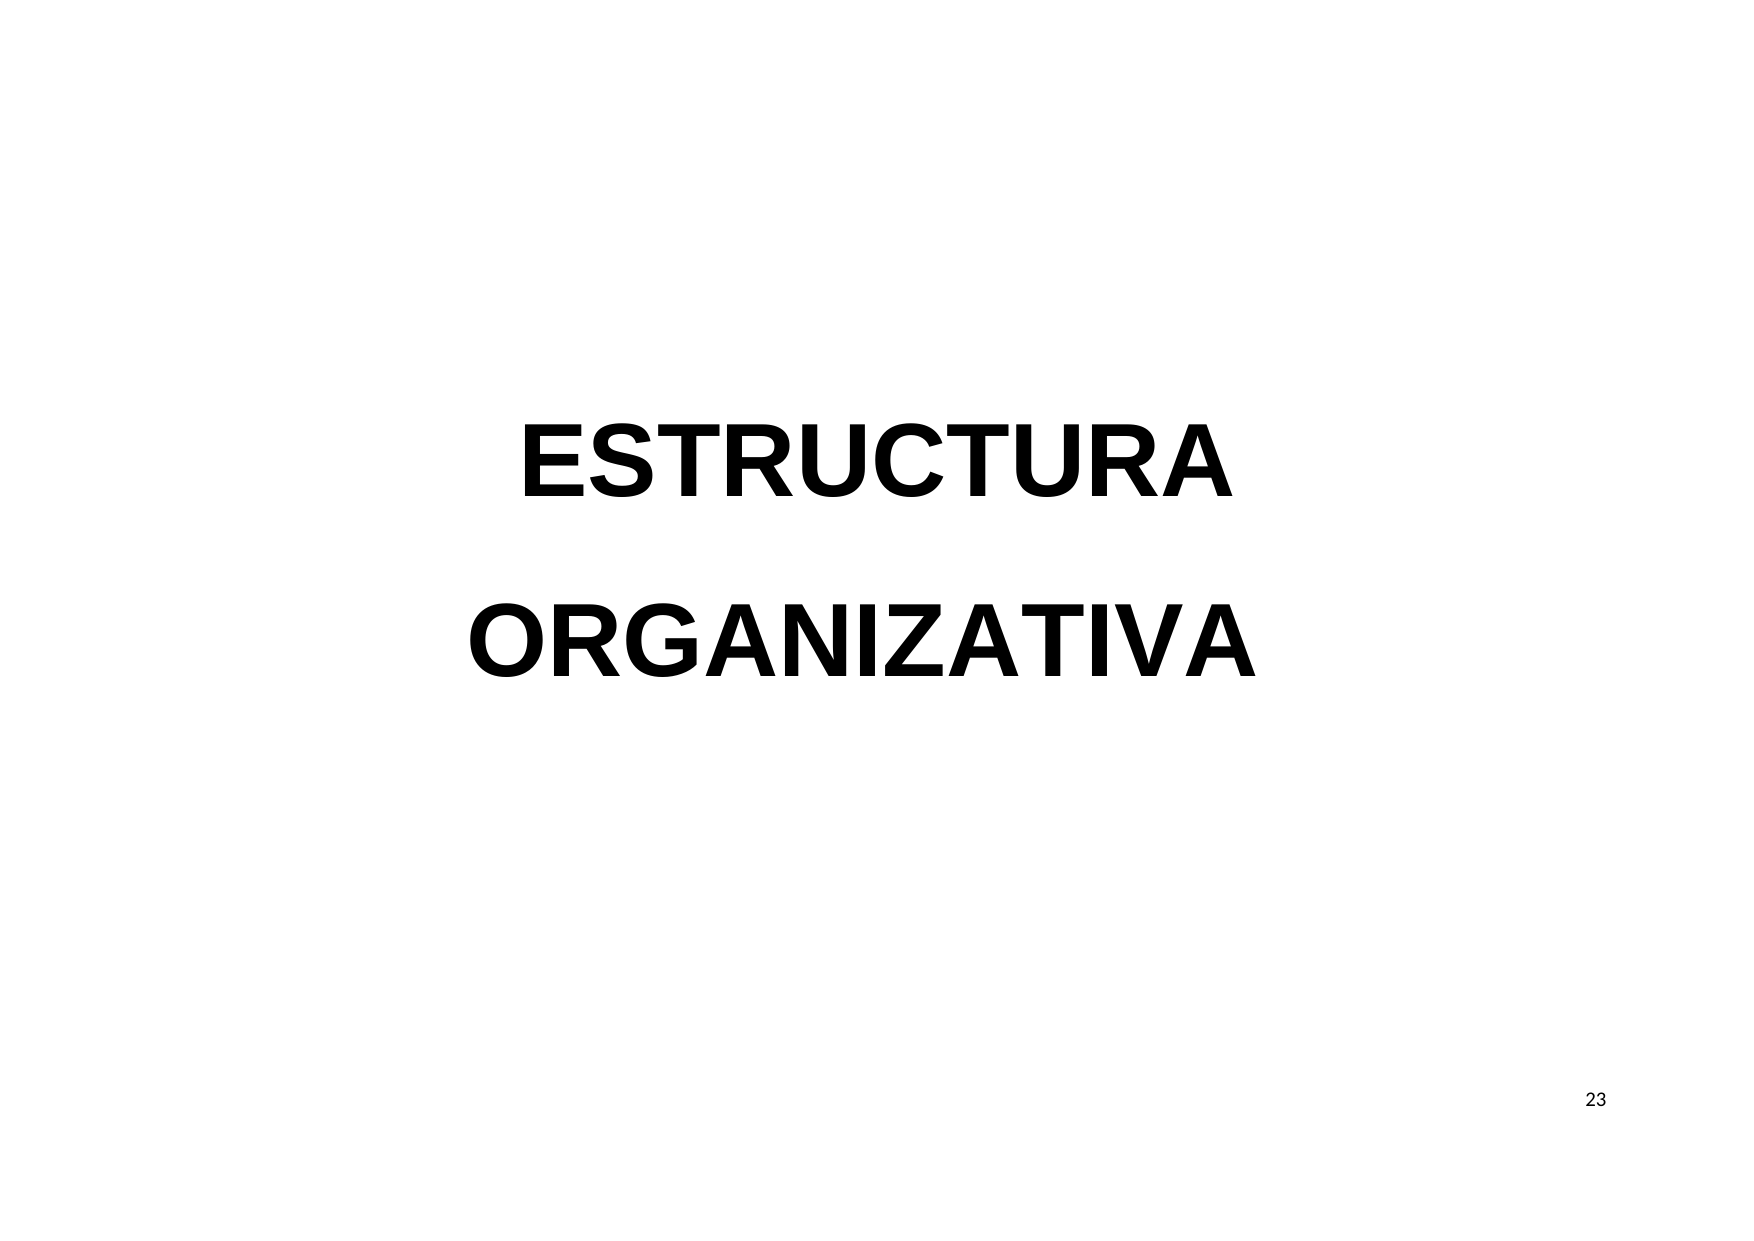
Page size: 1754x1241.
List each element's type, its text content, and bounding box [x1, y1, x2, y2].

text ESTRUCTURA ORGANIZATIVA [148, 398, 1606, 698]
